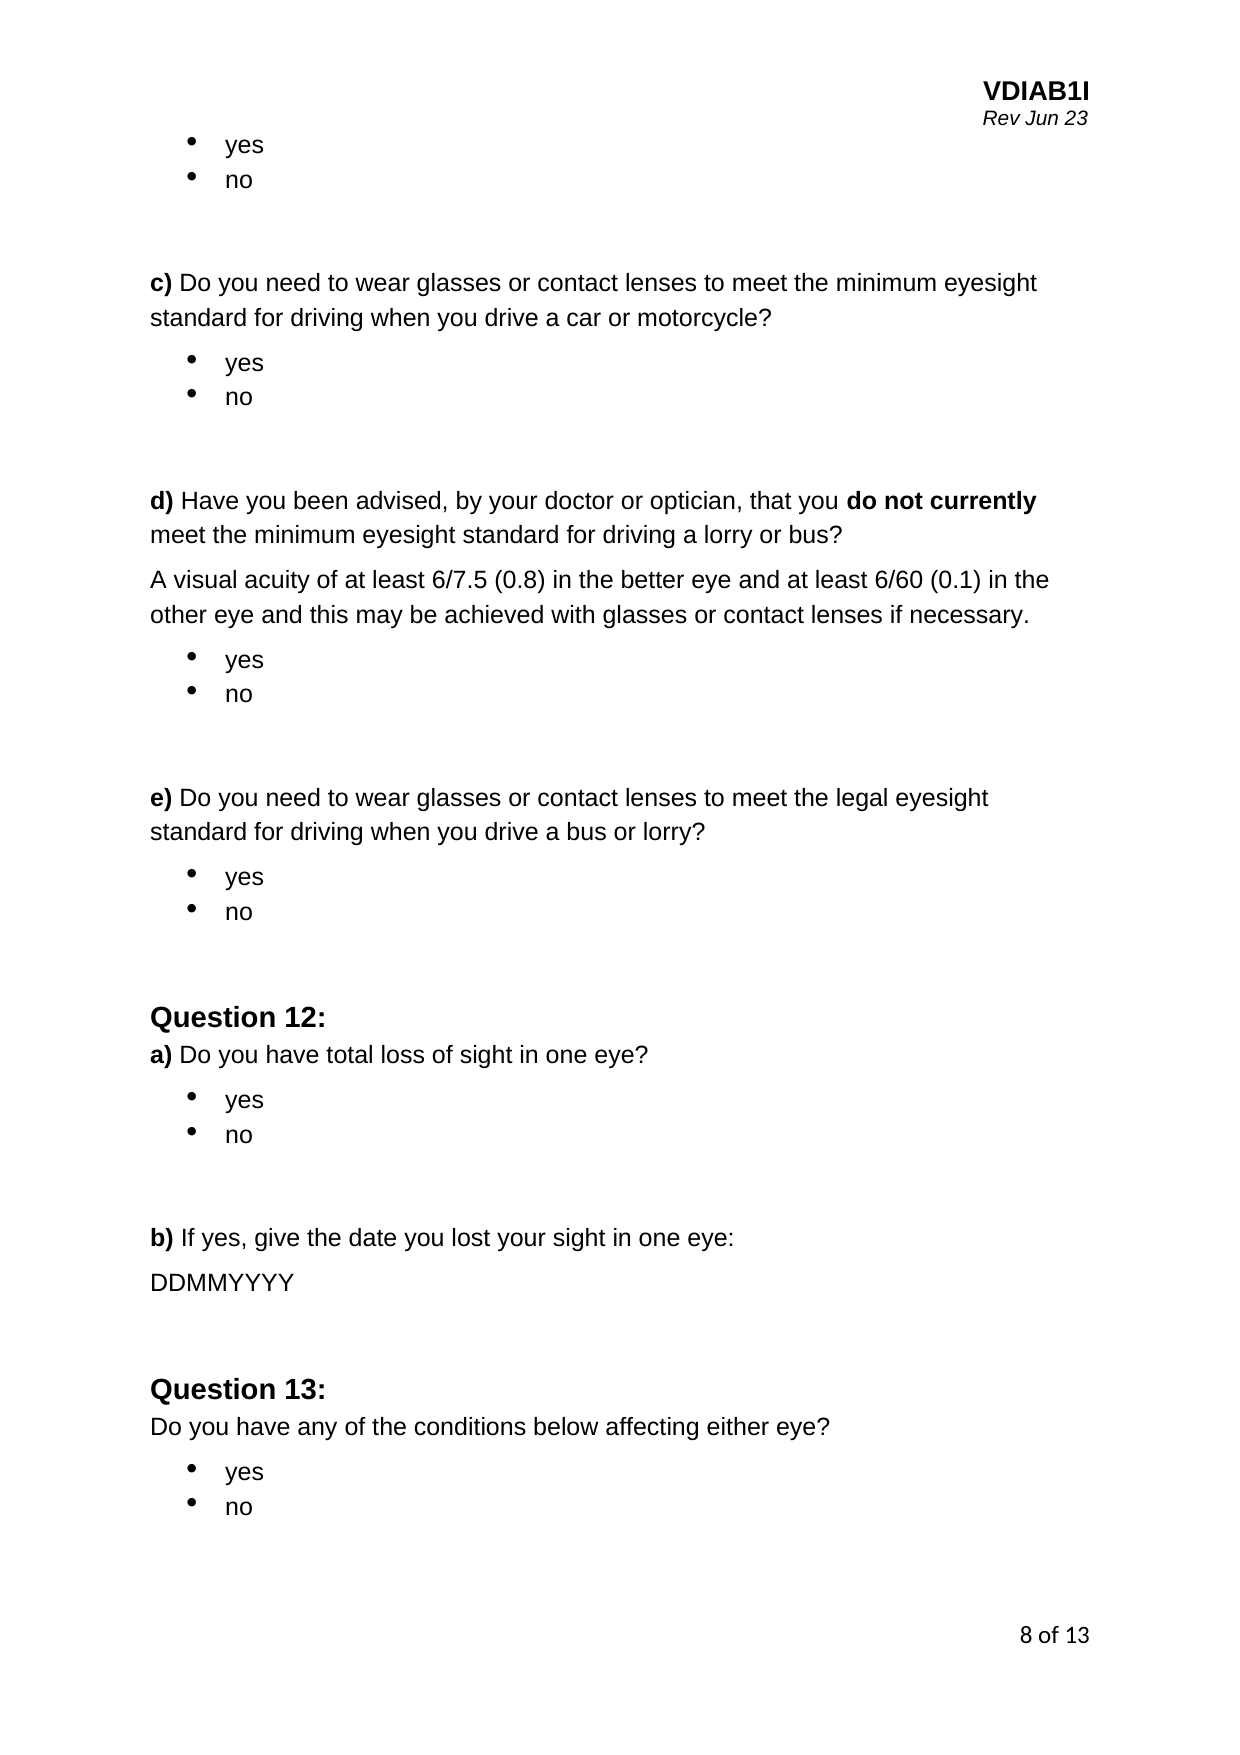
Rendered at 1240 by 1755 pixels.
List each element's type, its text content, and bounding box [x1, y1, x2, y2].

text a) Do you have total loss of sight in one eye? [150, 1040, 1089, 1069]
text Do you have any of the conditions below affecting either eye? [150, 1412, 1089, 1441]
text d) Have you been advised, by your doctor or optician, that you do not currently meet the minimum eyesight standard for driving a lorry or bus? [150, 486, 1089, 549]
list no [187, 1491, 1089, 1520]
list yes [187, 1457, 1089, 1486]
text DDMMYYYY [150, 1268, 1089, 1297]
list yes [187, 348, 1089, 377]
text A visual acuity of at least 6/7.5 (0.8) in the better eye and at least 6/60 (0.1) in the other eye and this may be achieved with glasses or contact lenses if necessary. [150, 565, 1089, 628]
list no [187, 679, 1089, 708]
text e) Do you need to wear glasses or contact lenses to meet the legal eyesight standard for driving when you drive a bus or lorry? [150, 783, 1089, 846]
list no [187, 897, 1089, 926]
list no [187, 165, 1089, 194]
list no [187, 1120, 1089, 1149]
text Question 12: [150, 1000, 1089, 1034]
list yes [187, 1085, 1089, 1114]
text Question 13: [150, 1372, 1089, 1405]
list no [187, 382, 1089, 411]
text b) If yes, give the date you lost your sight in one eye: [150, 1223, 1089, 1252]
list yes [187, 862, 1089, 891]
text c) Do you need to wear glasses or contact lenses to meet the minimum eyesight standard for driving when you drive a car or motorcycle? [150, 268, 1089, 332]
list yes [187, 130, 1089, 159]
list yes [187, 644, 1089, 673]
